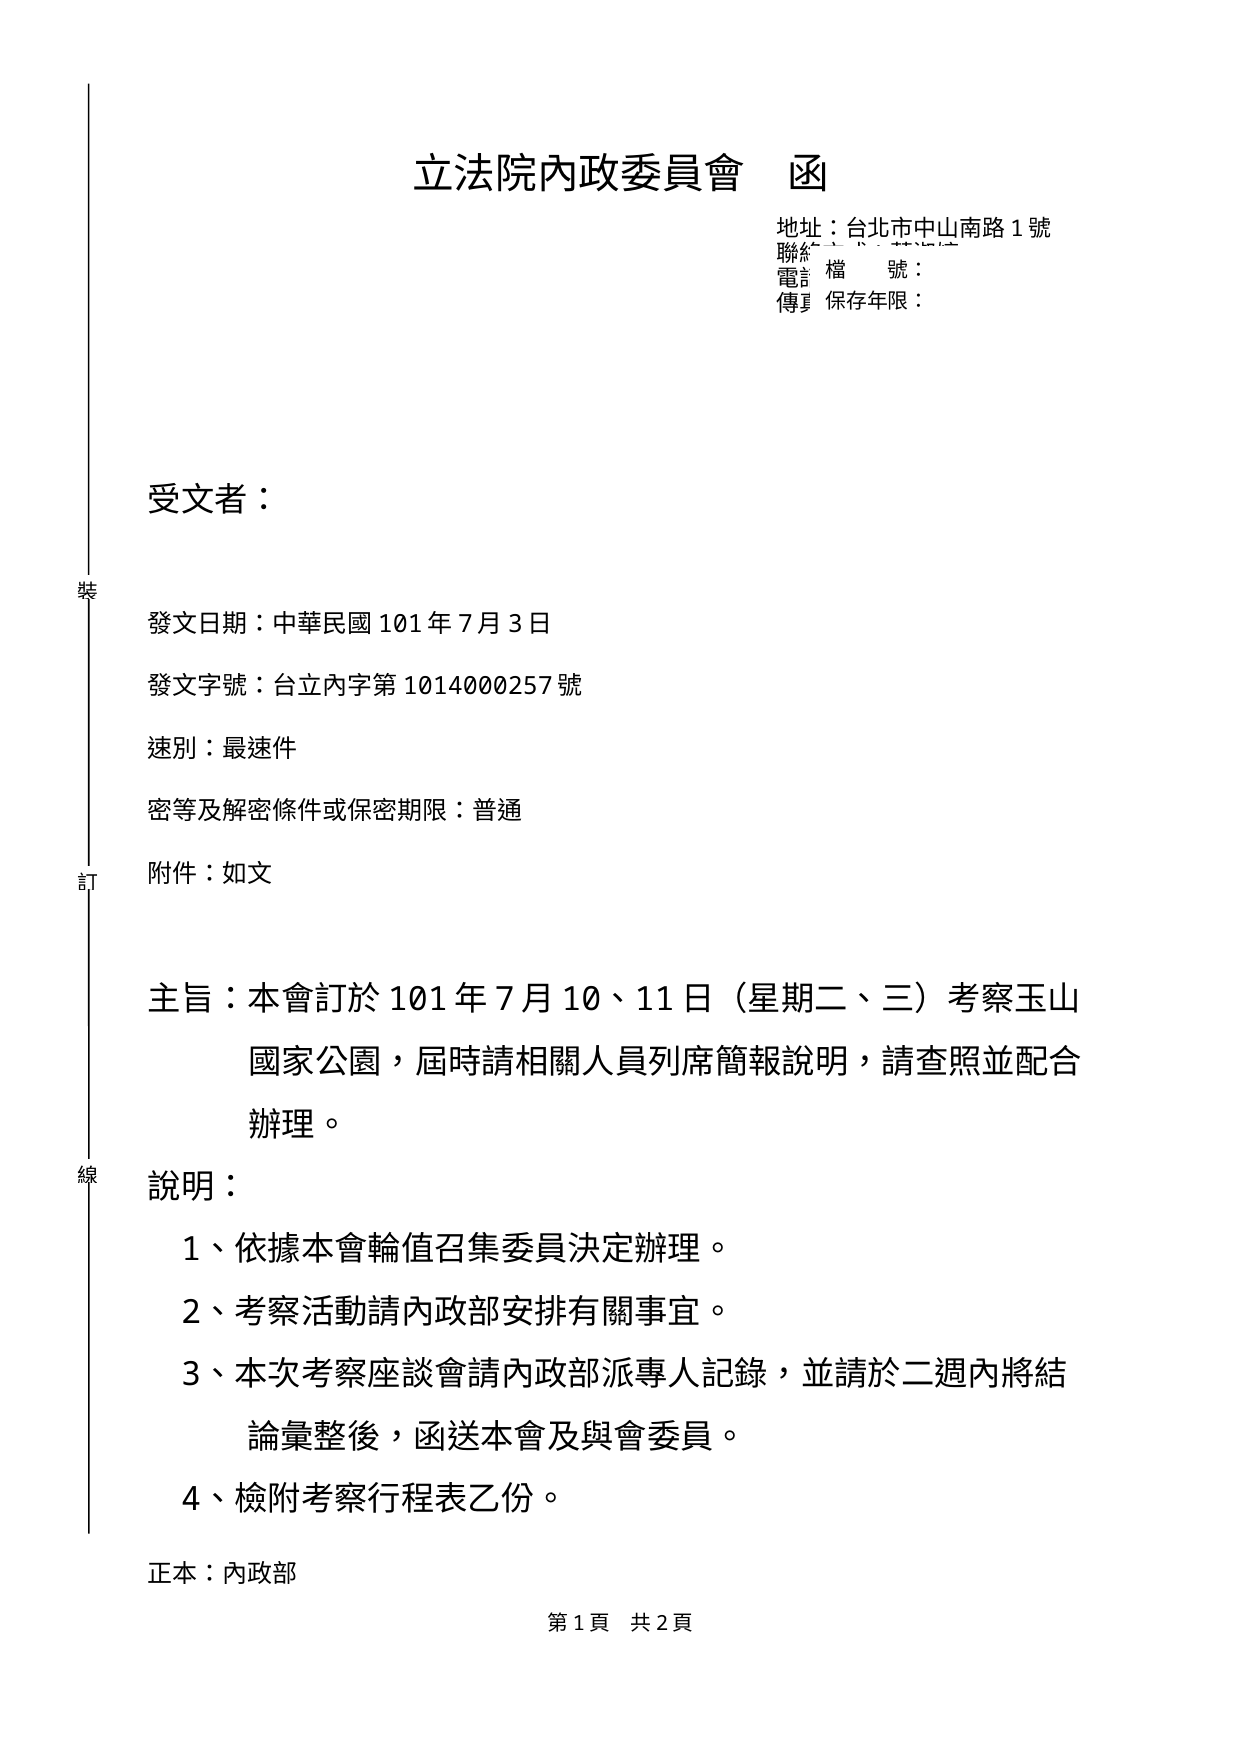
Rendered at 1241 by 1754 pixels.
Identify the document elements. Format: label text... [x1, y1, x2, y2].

text 說明： [148, 1142, 1092, 1205]
text 電話：（02)23585509 [776, 266, 810, 291]
text 保存年限： [825, 284, 1070, 314]
list 考察活動請內政部安排有關事宜。 [181, 1267, 1092, 1330]
list 依據本會輪值召集委員決定辦理。 [181, 1205, 1092, 1267]
list 本次考察座談會請內政部派專人記錄，並請於二週內將結論彙整後，函送本會及與會委員。 [181, 1330, 1092, 1455]
text 主旨：本會訂於101年7月10、11日（星期二、三）考察玉山國家公園，屆時請相關人員列席簡報說明，請查照並配合辦理。 [148, 955, 1092, 1142]
text 地址：台北市中山南路1號 [776, 216, 1183, 241]
text 速別：最速件 [148, 705, 1092, 767]
title 立法院內政委員會 函 [148, 158, 1198, 434]
text 附件：如文 [148, 830, 1092, 892]
text 受文者： [148, 455, 1092, 517]
text 密等及解密條件或保密期限：普通 [148, 767, 1092, 830]
text 聯絡方式：葉淑婷 [776, 241, 1183, 266]
text 正本：內政部 [148, 1530, 1092, 1592]
text 發文日期：中華民國101年7月3日 [148, 580, 1092, 642]
text 電話：（02)23585509 [1085, 266, 1183, 291]
text 發文字號：台立內字第1014000257號 [148, 642, 1092, 705]
text 傳真:（02)23585502 [776, 291, 810, 316]
text 檔 號： [825, 254, 1070, 284]
list 檢附考察行程表乙份。 [181, 1455, 1092, 1517]
text 傳真:（02)23585502 [1085, 291, 1183, 316]
